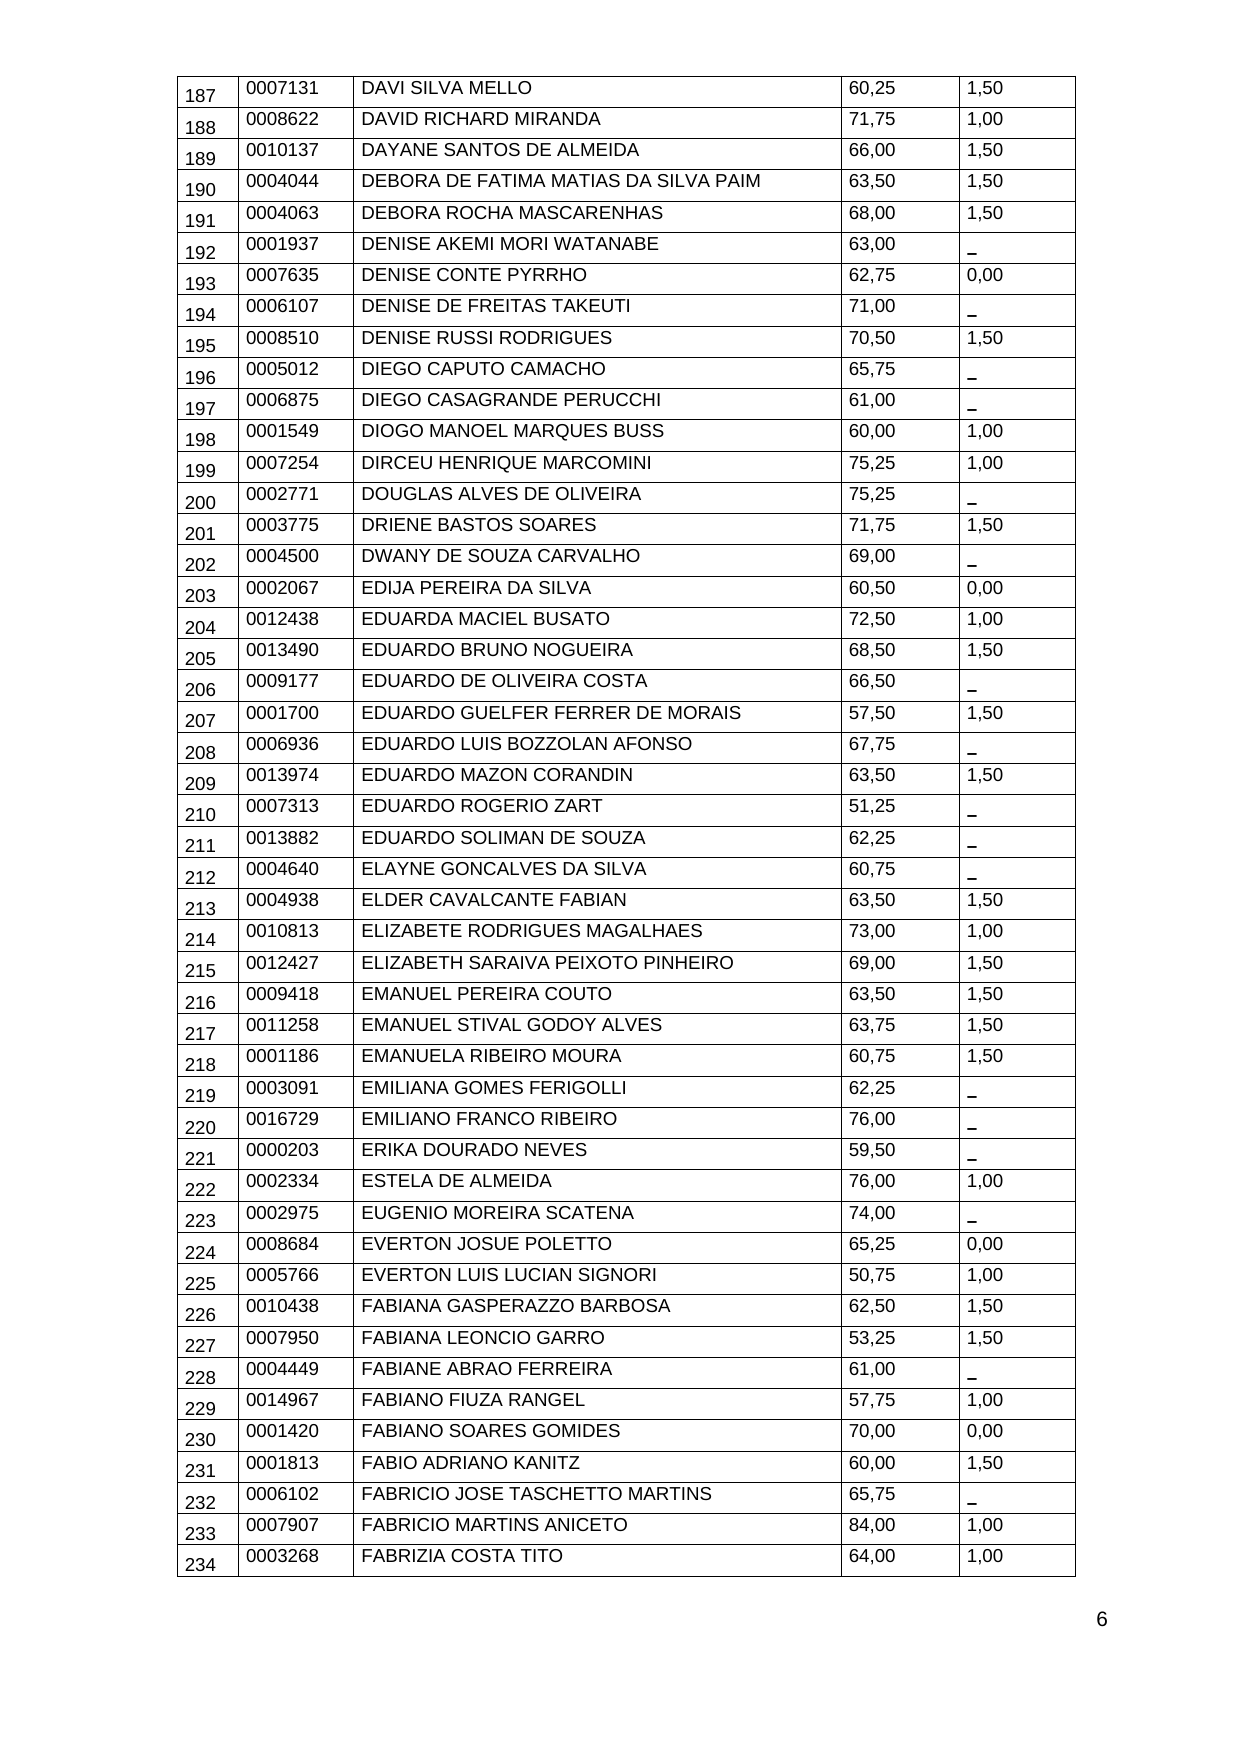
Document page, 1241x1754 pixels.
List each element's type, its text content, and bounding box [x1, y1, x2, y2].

table_cell 1,00 [960, 608, 1075, 638]
table_cell 1,50 [960, 1327, 1075, 1357]
table_cell 1,50 [960, 1014, 1075, 1044]
table_cell 228 [178, 1358, 238, 1388]
table_cell 0004449 [239, 1358, 353, 1388]
table_cell 0007313 [239, 795, 353, 826]
table_cell 202 [178, 545, 238, 576]
table_cell 71,75 [842, 108, 959, 138]
table_cell 62,25 [842, 827, 959, 857]
table_cell 1,50 [960, 1045, 1075, 1076]
table_cell 63,75 [842, 1014, 959, 1044]
table_cell 0004044 [239, 170, 353, 201]
table_cell 63,50 [842, 889, 959, 919]
table_cell FABIANO SOARES GOMIDES [354, 1420, 841, 1451]
table_cell 197 [178, 389, 238, 419]
table_cell – [960, 670, 1075, 701]
table_cell 61,00 [842, 389, 959, 419]
table_cell EMANUEL STIVAL GODOY ALVES [354, 1014, 841, 1044]
table_cell 1,00 [960, 452, 1075, 482]
table_cell 0001420 [239, 1420, 353, 1451]
table_cell 222 [178, 1170, 238, 1201]
table_cell 71,00 [842, 295, 959, 326]
table_cell 200 [178, 483, 238, 513]
table_cell 66,50 [842, 670, 959, 701]
table_cell 0000203 [239, 1139, 353, 1169]
table_cell 1,50 [960, 77, 1075, 107]
table_cell DIEGO CASAGRANDE PERUCCHI [354, 389, 841, 419]
table_cell – [960, 545, 1075, 576]
table_cell – [960, 1139, 1075, 1169]
table_cell 0006875 [239, 389, 353, 419]
table_cell 1,50 [960, 764, 1075, 794]
table_cell 0003091 [239, 1077, 353, 1107]
table_cell – [960, 733, 1075, 763]
table_cell 225 [178, 1264, 238, 1294]
table_cell 0008622 [239, 108, 353, 138]
table_cell EMILIANO FRANCO RIBEIRO [354, 1108, 841, 1138]
table_cell 0013974 [239, 764, 353, 794]
table_cell 1,50 [960, 202, 1075, 232]
table_cell ELIZABETH SARAIVA PEIXOTO PINHEIRO [354, 952, 841, 982]
table_cell 227 [178, 1327, 238, 1357]
table_cell DENISE DE FREITAS TAKEUTI [354, 295, 841, 326]
table_cell 0004063 [239, 202, 353, 232]
table_cell 0001813 [239, 1452, 353, 1482]
table_cell 232 [178, 1483, 238, 1513]
table_cell EMANUEL PEREIRA COUTO [354, 983, 841, 1013]
table_cell FABIO ADRIANO KANITZ [354, 1452, 841, 1482]
table_cell 229 [178, 1389, 238, 1419]
table_cell FABIANA GASPERAZZO BARBOSA [354, 1295, 841, 1326]
table_cell 59,50 [842, 1139, 959, 1169]
table_cell 76,00 [842, 1170, 959, 1201]
table_cell 73,00 [842, 920, 959, 951]
table_cell 0012427 [239, 952, 353, 982]
table_cell 57,75 [842, 1389, 959, 1419]
table_cell 74,00 [842, 1202, 959, 1232]
table_cell DIOGO MANOEL MARQUES BUSS [354, 420, 841, 451]
table_cell 61,00 [842, 1358, 959, 1388]
table_cell 68,00 [842, 202, 959, 232]
table_cell 195 [178, 327, 238, 357]
table_cell 0005012 [239, 358, 353, 388]
table_cell 75,25 [842, 452, 959, 482]
table_cell DWANY DE SOUZA CARVALHO [354, 545, 841, 576]
table_cell ELAYNE GONCALVES DA SILVA [354, 858, 841, 888]
table_cell ESTELA DE ALMEIDA [354, 1170, 841, 1201]
table_cell 0003268 [239, 1545, 353, 1576]
table_cell 1,00 [960, 1545, 1075, 1576]
table_cell DIRCEU HENRIQUE MARCOMINI [354, 452, 841, 482]
table_cell 221 [178, 1139, 238, 1169]
table_cell 53,25 [842, 1327, 959, 1357]
table_cell DENISE CONTE PYRRHO [354, 264, 841, 294]
table_cell 207 [178, 702, 238, 732]
table_cell 0004938 [239, 889, 353, 919]
table_cell 188 [178, 108, 238, 138]
table_cell 0007635 [239, 264, 353, 294]
table_cell DEBORA DE FATIMA MATIAS DA SILVA PAIM [354, 170, 841, 201]
table_cell 226 [178, 1295, 238, 1326]
table_cell – [960, 1358, 1075, 1388]
table_cell FABIANE ABRAO FERREIRA [354, 1358, 841, 1388]
table_cell – [960, 358, 1075, 388]
table_cell 1,00 [960, 108, 1075, 138]
table_cell EDUARDO ROGERIO ZART [354, 795, 841, 826]
table_cell FABIANA LEONCIO GARRO [354, 1327, 841, 1357]
table_cell – [960, 1202, 1075, 1232]
table_cell EDUARDO BRUNO NOGUEIRA [354, 639, 841, 669]
table_cell 0001937 [239, 233, 353, 263]
table_cell 72,50 [842, 608, 959, 638]
table_cell 0004640 [239, 858, 353, 888]
table_cell EUGENIO MOREIRA SCATENA [354, 1202, 841, 1232]
table_cell 209 [178, 764, 238, 794]
table_cell 0008510 [239, 327, 353, 357]
table_cell 199 [178, 452, 238, 482]
table_cell 70,00 [842, 1420, 959, 1451]
table_cell 0001700 [239, 702, 353, 732]
table_cell 60,25 [842, 77, 959, 107]
table_cell EDUARDA MACIEL BUSATO [354, 608, 841, 638]
table_cell ERIKA DOURADO NEVES [354, 1139, 841, 1169]
table_cell 64,00 [842, 1545, 959, 1576]
table_cell 62,25 [842, 1077, 959, 1107]
table_cell DOUGLAS ALVES DE OLIVEIRA [354, 483, 841, 513]
table_cell 193 [178, 264, 238, 294]
table_cell 214 [178, 920, 238, 951]
table_cell 0002067 [239, 577, 353, 607]
table_cell ELIZABETE RODRIGUES MAGALHAES [354, 920, 841, 951]
table_cell 230 [178, 1420, 238, 1451]
table_cell 0,00 [960, 577, 1075, 607]
table_cell FABRICIO MARTINS ANICETO [354, 1514, 841, 1544]
table_cell 63,00 [842, 233, 959, 263]
table_cell 189 [178, 139, 238, 169]
table_cell 201 [178, 514, 238, 544]
table_cell 220 [178, 1108, 238, 1138]
table_cell – [960, 295, 1075, 326]
table_cell EMANUELA RIBEIRO MOURA [354, 1045, 841, 1076]
table_cell 0010438 [239, 1295, 353, 1326]
table_cell 212 [178, 858, 238, 888]
table_cell 1,00 [960, 1514, 1075, 1544]
table_cell 0007254 [239, 452, 353, 482]
table_cell 60,75 [842, 858, 959, 888]
table_cell 0009177 [239, 670, 353, 701]
table_cell 63,50 [842, 764, 959, 794]
table_cell 224 [178, 1233, 238, 1263]
table_cell 217 [178, 1014, 238, 1044]
table_cell 65,25 [842, 1233, 959, 1263]
table_cell 206 [178, 670, 238, 701]
table_cell 216 [178, 983, 238, 1013]
table_cell – [960, 795, 1075, 826]
table_cell EDUARDO GUELFER FERRER DE MORAIS [354, 702, 841, 732]
table_cell 0009418 [239, 983, 353, 1013]
table_cell 0010137 [239, 139, 353, 169]
table_cell 1,50 [960, 702, 1075, 732]
table_cell – [960, 483, 1075, 513]
table_cell 0005766 [239, 1264, 353, 1294]
table_cell 0016729 [239, 1108, 353, 1138]
table_cell 194 [178, 295, 238, 326]
table_cell 1,00 [960, 1264, 1075, 1294]
table_cell – [960, 858, 1075, 888]
table_cell 1,50 [960, 639, 1075, 669]
table_cell 76,00 [842, 1108, 959, 1138]
table_cell 219 [178, 1077, 238, 1107]
table_cell 1,50 [960, 327, 1075, 357]
table_cell 50,75 [842, 1264, 959, 1294]
table_cell 0001549 [239, 420, 353, 451]
table_cell 60,50 [842, 577, 959, 607]
table_cell 69,00 [842, 545, 959, 576]
table_cell 68,50 [842, 639, 959, 669]
table_cell 65,75 [842, 358, 959, 388]
table_cell 0003775 [239, 514, 353, 544]
table_cell 0013490 [239, 639, 353, 669]
table_cell – [960, 1108, 1075, 1138]
table_cell 213 [178, 889, 238, 919]
table_cell 1,00 [960, 920, 1075, 951]
table_cell 0001186 [239, 1045, 353, 1076]
table_cell 0007950 [239, 1327, 353, 1357]
table_cell 0002771 [239, 483, 353, 513]
table_cell DRIENE BASTOS SOARES [354, 514, 841, 544]
table_cell 62,75 [842, 264, 959, 294]
table_cell EDUARDO DE OLIVEIRA COSTA [354, 670, 841, 701]
table_cell EDUARDO LUIS BOZZOLAN AFONSO [354, 733, 841, 763]
table_cell 1,50 [960, 514, 1075, 544]
table_cell FABRIZIA COSTA TITO [354, 1545, 841, 1576]
table_cell 0010813 [239, 920, 353, 951]
table_cell – [960, 1483, 1075, 1513]
table_header [167, 76, 177, 1577]
table_cell 223 [178, 1202, 238, 1232]
table_cell 0012438 [239, 608, 353, 638]
table_cell 198 [178, 420, 238, 451]
table_cell 51,25 [842, 795, 959, 826]
table_cell 69,00 [842, 952, 959, 982]
table_cell 66,00 [842, 139, 959, 169]
table_cell 1,50 [960, 889, 1075, 919]
table_cell – [960, 1077, 1075, 1107]
table_cell DAVID RICHARD MIRANDA [354, 108, 841, 138]
table_cell 208 [178, 733, 238, 763]
table_cell FABRICIO JOSE TASCHETTO MARTINS [354, 1483, 841, 1513]
table_cell 0,00 [960, 264, 1075, 294]
table_cell 191 [178, 202, 238, 232]
table_cell 0002334 [239, 1170, 353, 1201]
table_cell 0,00 [960, 1233, 1075, 1263]
table_cell 0006936 [239, 733, 353, 763]
table_cell 60,00 [842, 420, 959, 451]
table_cell 0011258 [239, 1014, 353, 1044]
table_cell 0007907 [239, 1514, 353, 1544]
table_cell DENISE AKEMI MORI WATANABE [354, 233, 841, 263]
table_cell 0,00 [960, 1420, 1075, 1451]
table_cell 0002975 [239, 1202, 353, 1232]
table_cell 205 [178, 639, 238, 669]
table_cell 70,50 [842, 327, 959, 357]
table_cell 1,50 [960, 170, 1075, 201]
table_cell 234 [178, 1545, 238, 1576]
table_cell 1,00 [960, 420, 1075, 451]
table_cell 63,50 [842, 983, 959, 1013]
table_cell 210 [178, 795, 238, 826]
table_cell 62,50 [842, 1295, 959, 1326]
table_cell 187 [178, 77, 238, 107]
table_cell 60,00 [842, 1452, 959, 1482]
table_cell ELDER CAVALCANTE FABIAN [354, 889, 841, 919]
table_cell DAVI SILVA MELLO [354, 77, 841, 107]
table_cell 203 [178, 577, 238, 607]
table_cell EMILIANA GOMES FERIGOLLI [354, 1077, 841, 1107]
table_cell – [960, 233, 1075, 263]
table_cell 0013882 [239, 827, 353, 857]
table_cell 0007131 [239, 77, 353, 107]
table_cell EDUARDO MAZON CORANDIN [354, 764, 841, 794]
table_cell – [960, 389, 1075, 419]
table_cell DEBORA ROCHA MASCARENHAS [354, 202, 841, 232]
table_cell 204 [178, 608, 238, 638]
table_cell 0004500 [239, 545, 353, 576]
table_cell EVERTON LUIS LUCIAN SIGNORI [354, 1264, 841, 1294]
table_cell 1,50 [960, 983, 1075, 1013]
table_cell EDIJA PEREIRA DA SILVA [354, 577, 841, 607]
table_cell DENISE RUSSI RODRIGUES [354, 327, 841, 357]
table_cell 0006107 [239, 295, 353, 326]
table_cell DAYANE SANTOS DE ALMEIDA [354, 139, 841, 169]
table_cell 218 [178, 1045, 238, 1076]
table_cell 67,75 [842, 733, 959, 763]
table_cell 57,50 [842, 702, 959, 732]
table_cell 215 [178, 952, 238, 982]
table_cell 1,00 [960, 1389, 1075, 1419]
table_cell EDUARDO SOLIMAN DE SOUZA [354, 827, 841, 857]
table_header [1076, 76, 1111, 1577]
table_cell 0006102 [239, 1483, 353, 1513]
table_cell 0008684 [239, 1233, 353, 1263]
table_cell 60,75 [842, 1045, 959, 1076]
table_cell – [960, 827, 1075, 857]
table_cell 1,50 [960, 1452, 1075, 1482]
table_cell 0014967 [239, 1389, 353, 1419]
table_cell EVERTON JOSUE POLETTO [354, 1233, 841, 1263]
table_cell 65,75 [842, 1483, 959, 1513]
table_cell 190 [178, 170, 238, 201]
table_cell 1,50 [960, 1295, 1075, 1326]
table_cell 196 [178, 358, 238, 388]
table_cell DIEGO CAPUTO CAMACHO [354, 358, 841, 388]
table_cell 233 [178, 1514, 238, 1544]
table_cell 1,00 [960, 1170, 1075, 1201]
table_cell 231 [178, 1452, 238, 1482]
table_cell 63,50 [842, 170, 959, 201]
table_cell 75,25 [842, 483, 959, 513]
table_cell 1,50 [960, 139, 1075, 169]
table_cell 211 [178, 827, 238, 857]
table_cell 1,50 [960, 952, 1075, 982]
table_cell 84,00 [842, 1514, 959, 1544]
table_cell 71,75 [842, 514, 959, 544]
table_cell 192 [178, 233, 238, 263]
table_cell FABIANO FIUZA RANGEL [354, 1389, 841, 1419]
